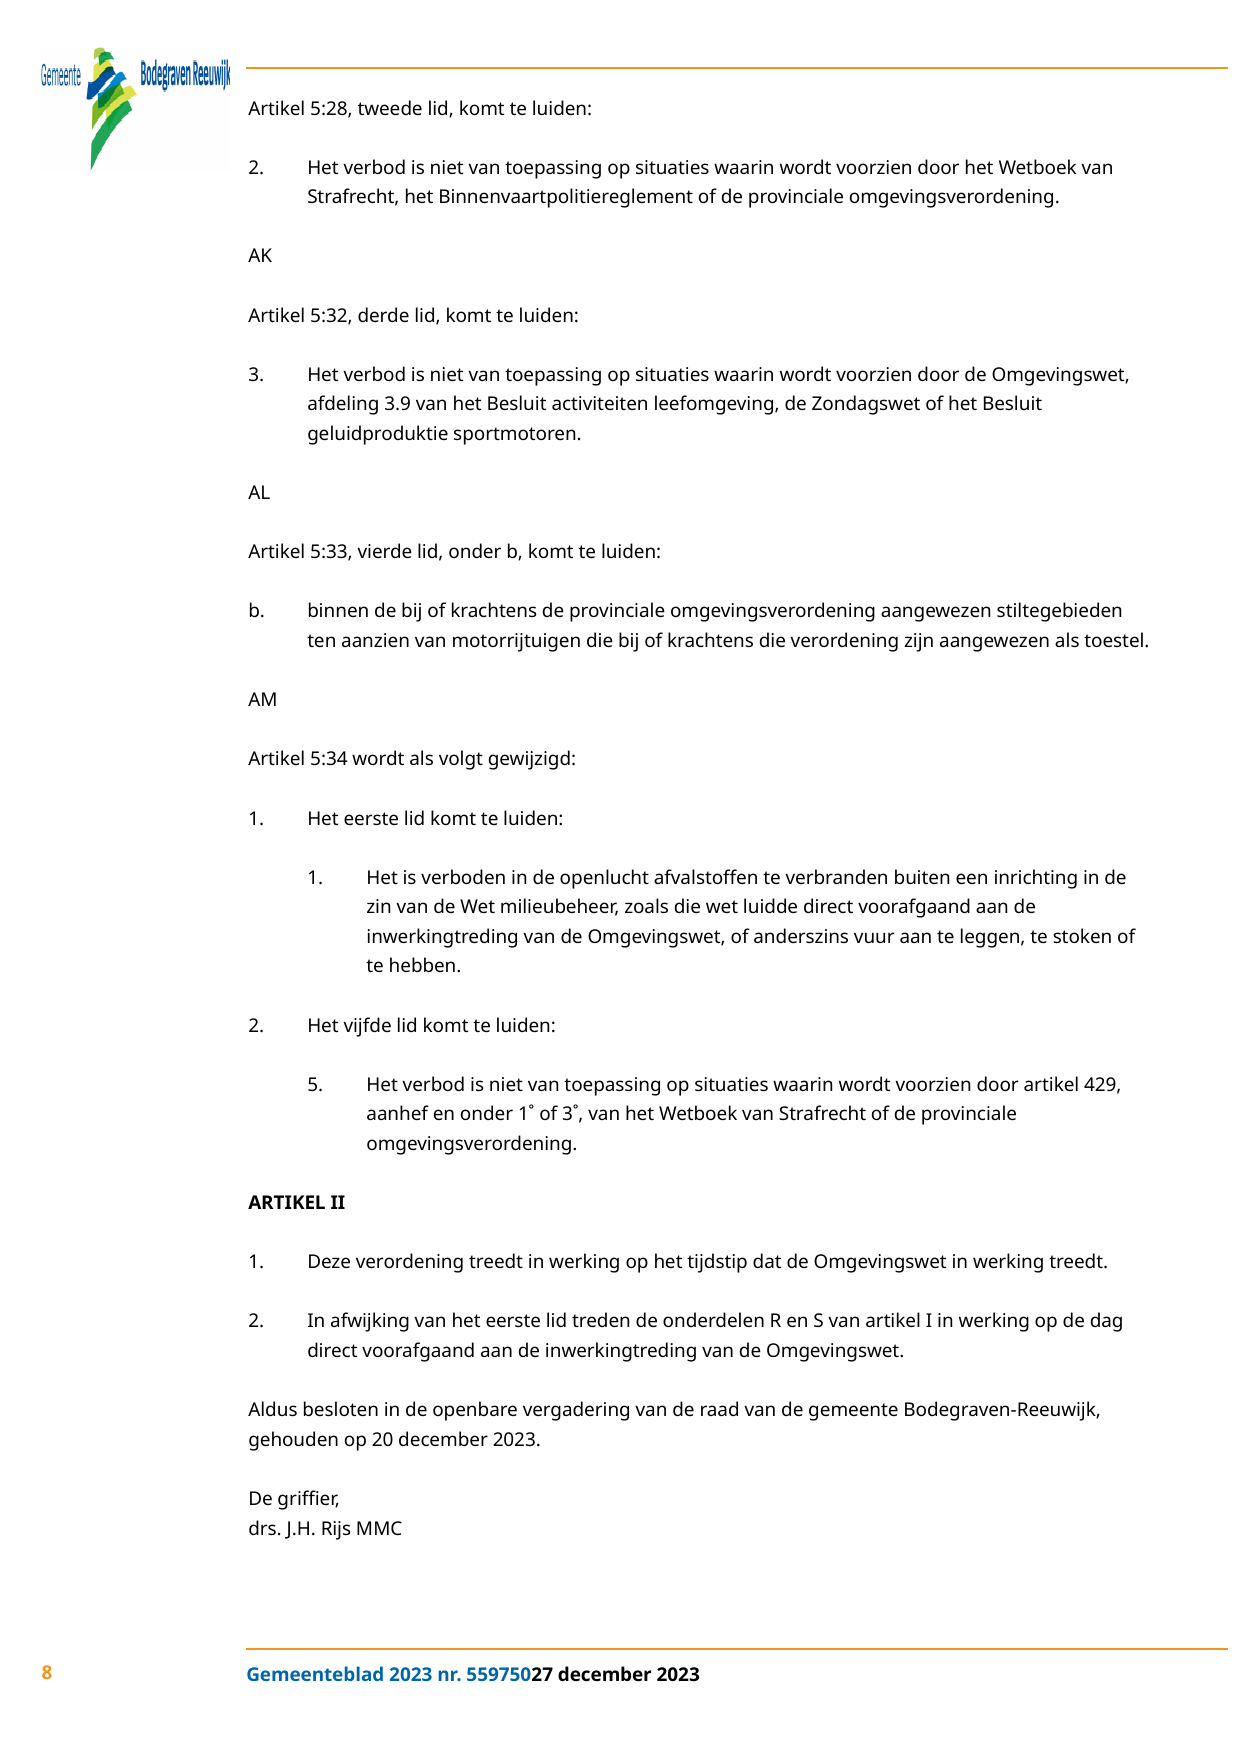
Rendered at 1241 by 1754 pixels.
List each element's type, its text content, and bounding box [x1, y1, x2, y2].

list Het vijfde lid komt te luiden: [248, 1012, 1152, 1038]
list Het verbod is niet van toepassing op situaties waarin wordt voorzien door het Wetboek van Strafrecht, het Binnenvaartpolitiereglement of de provinciale omgevingsverordening. [248, 154, 1152, 209]
text De griffier, [248, 1485, 1152, 1511]
text Artikel 5:32, derde lid, komt te luiden: [248, 302, 1152, 328]
text AK [248, 243, 1152, 268]
list Het eerste lid komt te luiden: [248, 805, 1152, 831]
list Het verbod is niet van toepassing op situaties waarin wordt voorzien door artikel 429, aanhef en onder 1˚ of 3˚, van het Wetboek van Strafrecht of de provinciale omgevingsverordening. [307, 1071, 1152, 1156]
text AM [248, 686, 1152, 712]
text Aldus besloten in de openbare vergadering van de raad van de gemeente Bodegraven-Reeuwijk, [248, 1396, 1152, 1422]
list Deze verordening treedt in werking op het tijdstip dat de Omgevingswet in werking treedt. [248, 1248, 1152, 1274]
text AL [248, 479, 1152, 505]
list Het is verboden in de openlucht afvalstoffen te verbranden buiten een inrichting in de zin van de Wet milieubeheer, zoals die wet luidde direct voorafgaand aan de inwerkingtreding van de Omgevingswet, of anderszins vuur aan te leggen, te stoken of te hebben. [307, 864, 1152, 978]
picture [41, 47, 231, 172]
text Artikel 5:28, tweede lid, komt te luiden: [248, 95, 1152, 121]
text Artikel 5:34 wordt als volgt gewijzigd: [248, 746, 1152, 771]
text Artikel 5:33, vierde lid, onder b, komt te luiden: [248, 538, 1152, 564]
text drs. J.H. Rijs MMC [248, 1515, 1152, 1541]
text ARTIKEL II [248, 1189, 1152, 1215]
list In afwijking van het eerste lid treden de onderdelen R en S van artikel I in werking op de dag direct voorafgaand aan de inwerkingtreding van de Omgevingswet. [248, 1308, 1152, 1363]
list binnen de bij of krachtens de provinciale omgevingsverordening aangewezen stiltegebieden ten aanzien van motorrijtuigen die bij of krachtens die verordening zijn aangewezen als toestel. [248, 598, 1152, 653]
list Het verbod is niet van toepassing op situaties waarin wordt voorzien door de Omgevingswet, afdeling 3.9 van het Besluit activiteiten leefomgeving, de Zondagswet of het Besluit geluidproduktie sportmotoren. [248, 361, 1152, 446]
text gehouden op 20 december 2023. [248, 1426, 1152, 1452]
